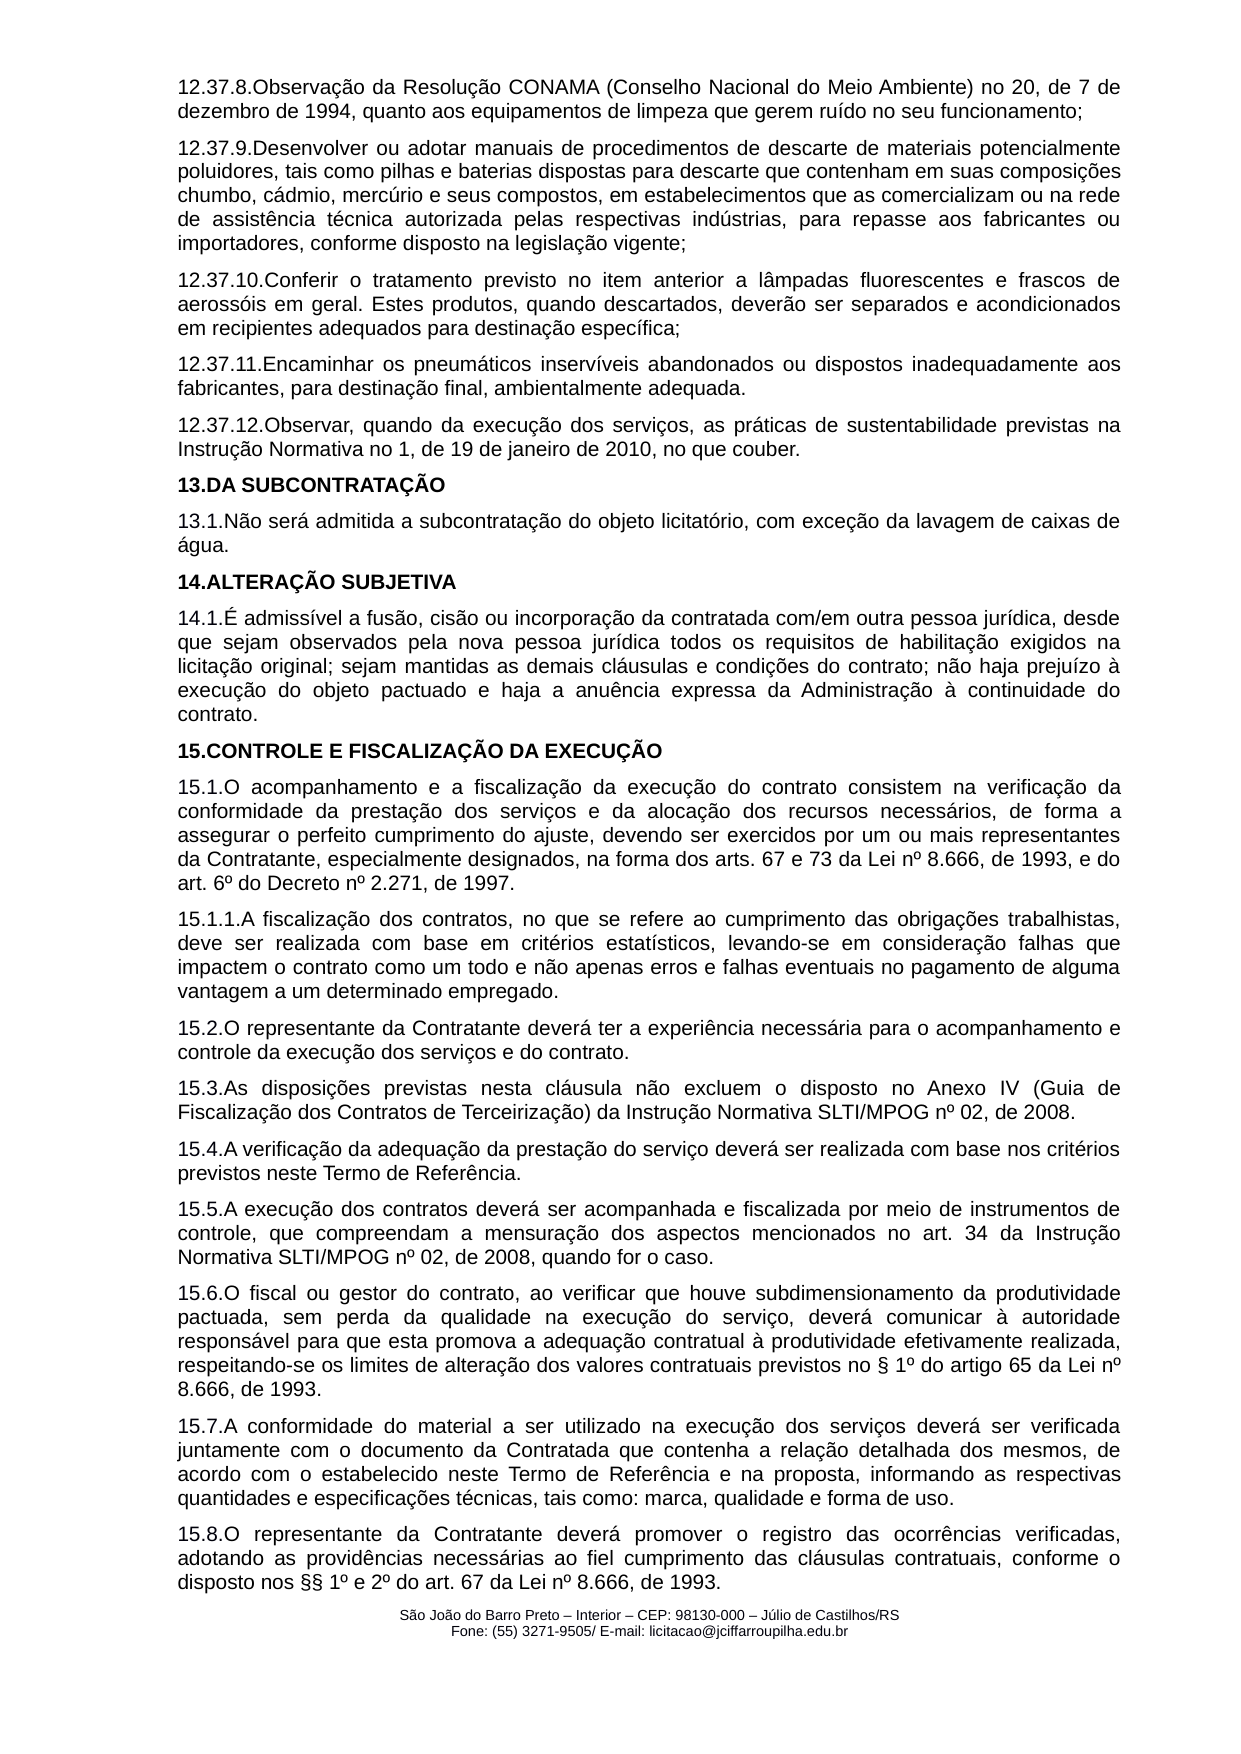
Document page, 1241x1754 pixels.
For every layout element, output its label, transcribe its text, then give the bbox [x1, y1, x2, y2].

list ALTERAÇÃO SUBJETIVA [177, 570, 1122, 594]
list O representante da Contratante deverá promover o registro das ocorrências verificadas, adotando as providências necessárias ao fiel cumprimento das cláusulas contratuais, conforme o disposto nos §§ 1º e 2º do art. 67 da Lei nº 8.666, de 1993. [177, 1522, 1122, 1594]
list A conformidade do material a ser utilizado na execução dos serviços deverá ser verificada juntamente com o documento da Contratada que contenha a relação detalhada dos mesmos, de acordo com o estabelecido neste Termo de Referência e na proposta, informando as respectivas quantidades e especificações técnicas, tais como: marca, qualidade e forma de uso. [177, 1413, 1122, 1509]
list Encaminhar os pneumáticos inservíveis abandonados ou dispostos inadequadamente aos fabricantes, para destinação final, ambientalmente adequada. [177, 352, 1122, 400]
list Desenvolver ou adotar manuais de procedimentos de descarte de materiais potencialmente poluidores, tais como pilhas e baterias dispostas para descarte que contenham em suas composições chumbo, cádmio, mercúrio e seus compostos, em estabelecimentos que as comercializam ou na rede de assistência técnica autorizada pelas respectivas indústrias, para repasse aos fabricantes ou importadores, conforme disposto na legislação vigente; [177, 135, 1122, 255]
list Observação da Resolução CONAMA (Conselho Nacional do Meio Ambiente) no 20, de 7 de dezembro de 1994, quanto aos equipamentos de limpeza que gerem ruído no seu funcionamento; [177, 75, 1122, 123]
list A fiscalização dos contratos, no que se refere ao cumprimento das obrigações trabalhistas, deve ser realizada com base em critérios estatísticos, levando-se em consideração falhas que impactem o contrato como um todo e não apenas erros e falhas eventuais no pagamento de alguma vantagem a um determinado empregado. [177, 907, 1122, 1003]
list A verificação da adequação da prestação do serviço deverá ser realizada com base nos critérios previstos neste Termo de Referência. [177, 1136, 1122, 1184]
list O acompanhamento e a fiscalização da execução do contrato consistem na verificação da conformidade da prestação dos serviços e da alocação dos recursos necessários, de forma a assegurar o perfeito cumprimento do ajuste, devendo ser exercidos por um ou mais representantes da Contratante, especialmente designados, na forma dos arts. 67 e 73 da Lei nº 8.666, de 1993, e do art. 6º do Decreto nº 2.271, de 1997. [177, 775, 1122, 895]
list Não será admitida a subcontratação do objeto licitatório, com exceção da lavagem de caixas de água. [177, 509, 1122, 557]
list A execução dos contratos deverá ser acompanhada e fiscalizada por meio de instrumentos de controle, que compreendam a mensuração dos aspectos mencionados no art. 34 da Instrução Normativa SLTI/MPOG nº 02, de 2008, quando for o caso. [177, 1197, 1122, 1269]
list DA SUBCONTRATAÇÃO [177, 473, 1122, 497]
list Observar, quando da execução dos serviços, as práticas de sustentabilidade previstas na Instrução Normativa no 1, de 19 de janeiro de 2010, no que couber. [177, 412, 1122, 460]
list O fiscal ou gestor do contrato, ao verificar que houve subdimensionamento da produtividade pactuada, sem perda da qualidade na execução do serviço, deverá comunicar à autoridade responsável para que esta promova a adequação contratual à produtividade efetivamente realizada, respeitando-se os limites de alteração dos valores contratuais previstos no § 1º do artigo 65 da Lei nº 8.666, de 1993. [177, 1281, 1122, 1401]
list Conferir o tratamento previsto no item anterior a lâmpadas fluorescentes e frascos de aerossóis em geral. Estes produtos, quando descartados, deverão ser separados e acondicionados em recipientes adequados para destinação específica; [177, 268, 1122, 339]
list CONTROLE E FISCALIZAÇÃO DA EXECUÇÃO [177, 738, 1122, 762]
list As disposições previstas nesta cláusula não excluem o disposto no Anexo IV (Guia de Fiscalização dos Contratos de Terceirização) da Instrução Normativa SLTI/MPOG nº 02, de 2008. [177, 1076, 1122, 1124]
list É admissível a fusão, cisão ou incorporação da contratada com/em outra pessoa jurídica, desde que sejam observados pela nova pessoa jurídica todos os requisitos de habilitação exigidos na licitação original; sejam mantidas as demais cláusulas e condições do contrato; não haja prejuízo à execução do objeto pactuado e haja a anuência expressa da Administração à continuidade do contrato. [177, 606, 1122, 726]
list O representante da Contratante deverá ter a experiência necessária para o acompanhamento e controle da execução dos serviços e do contrato. [177, 1016, 1122, 1063]
